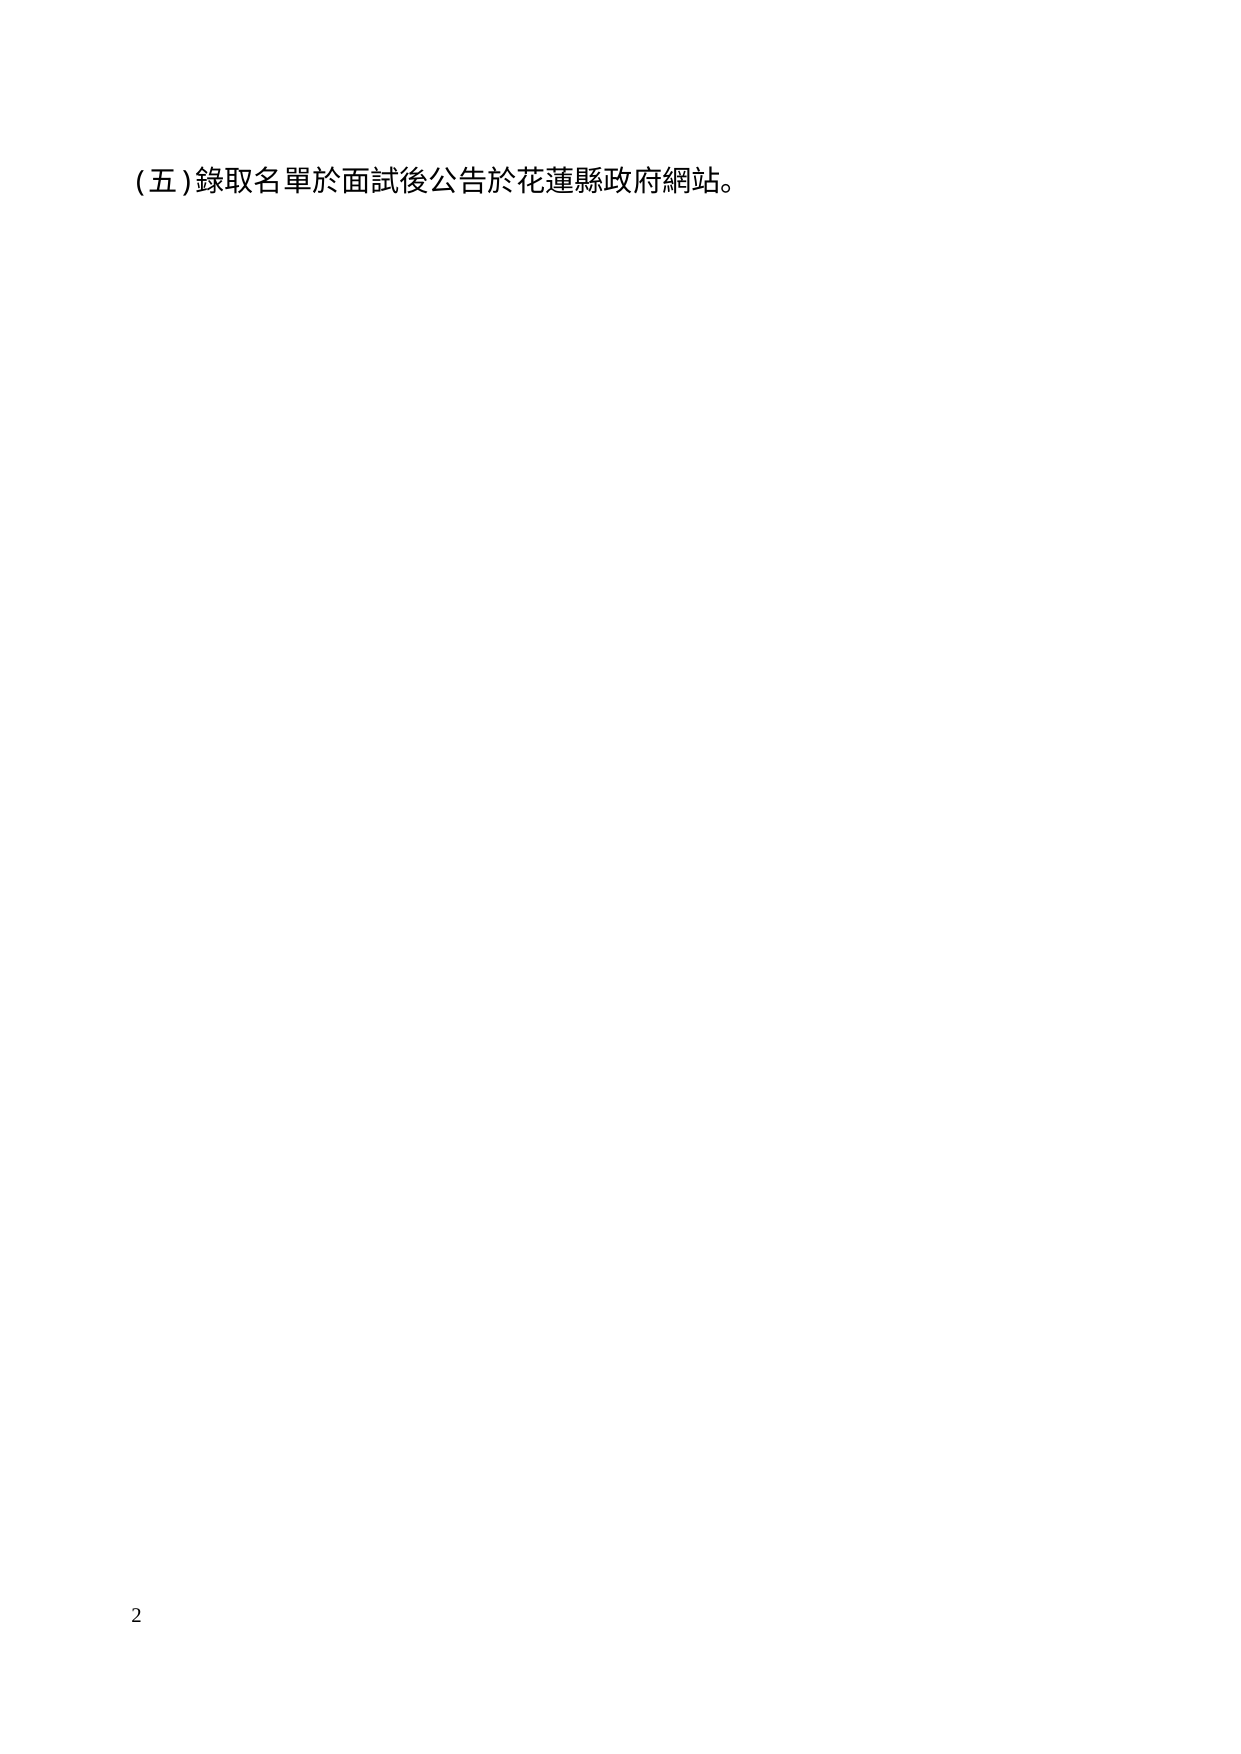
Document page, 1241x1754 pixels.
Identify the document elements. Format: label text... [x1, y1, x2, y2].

text (五)錄取名單於面試後公告於花蓮縣政府網站。 [131, 150, 1106, 202]
